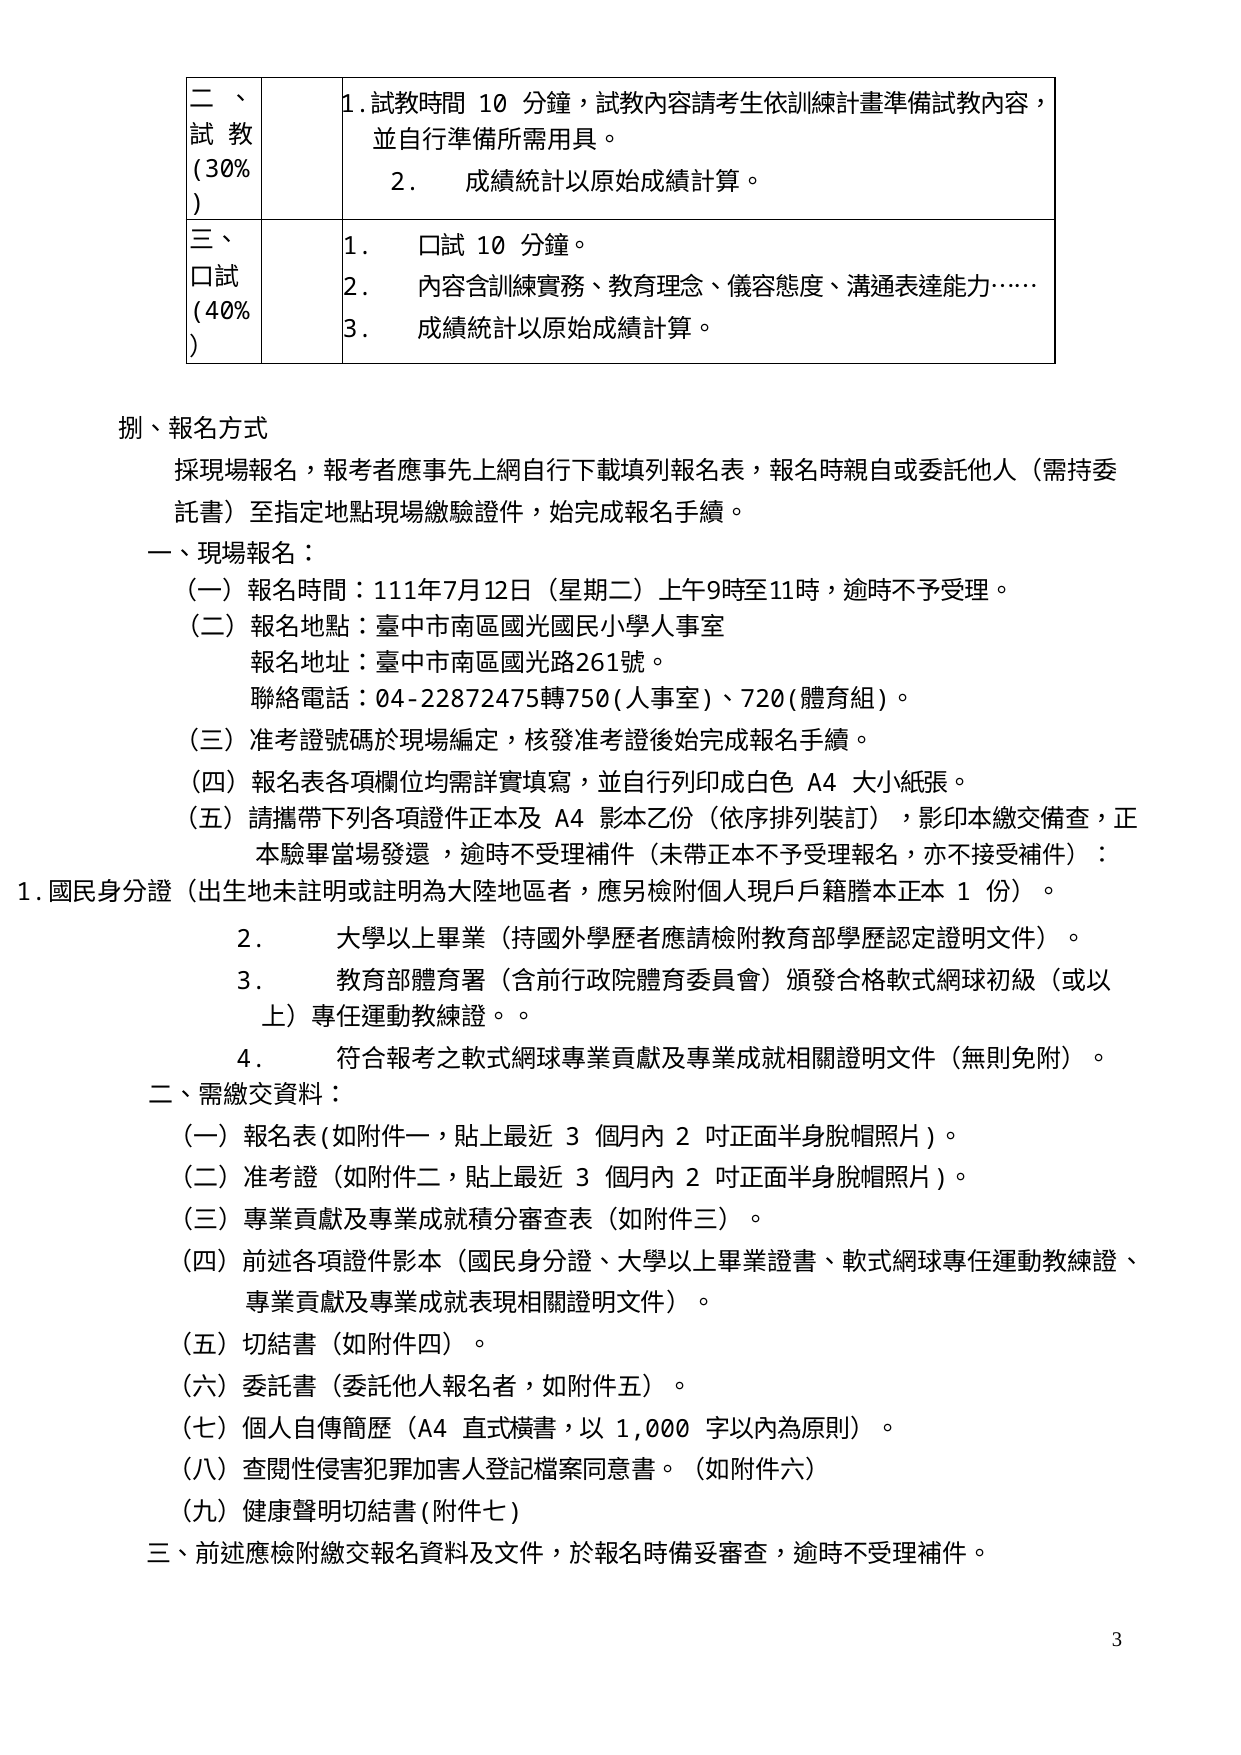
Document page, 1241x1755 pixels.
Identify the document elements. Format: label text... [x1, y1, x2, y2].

table_cell [262, 220, 342, 363]
text 一、現場報名： [147, 534, 1147, 570]
text （四）前述各項證件影本（國民身分證、大學以上畢業證書、軟式網球專任運動教練證、專業貢獻及專業成就表現相關證明文件）。 [167, 1241, 1119, 1319]
text 三、前述應檢附繳交報名資料及文件，於報名時備妥審查，逾時不受理補件。 [146, 1533, 1147, 1569]
list 符合報考之軟式網球專業貢獻及專業成就相關證明文件（無則免附）。 [236, 1038, 1147, 1074]
text 報名地址：臺中市南區國光路261號。 [175, 643, 701, 679]
text （五）請攜帶下列各項證件正本及 A4 影本乙份（依序排列裝訂），影印本繳交備查，正本驗畢當場發還 ，逾時不受理補件（未帶正本不予受理報名，亦不接受補件）： [173, 799, 1147, 871]
list 大學以上畢業（持國外學歷者應請檢附教育部學歷認定證明文件）。 [236, 918, 1147, 955]
list 教育部體育署（含前行政院體育委員會）頒發合格軟式網球初級（或以上）專任運動教練證。。 [236, 960, 1147, 1033]
list 國民身分證（出生地未註明或註明為大陸地區者，應另檢附個人現戶戶籍謄本正本 1 份）。 [16, 871, 1112, 907]
text （八）查閱性侵害犯罪加害人登記檔案同意書。（如附件六） [167, 1450, 1147, 1486]
text （三）准考證號碼於現場編定，核發准考證後始完成報名手續。 [174, 721, 1147, 757]
text （六）委託書（委託他人報名者，如附件五）。 [167, 1366, 1147, 1403]
text （七）個人自傳簡歷（A4 直式橫書，以 1,000 字以內為原則）。 [167, 1408, 1147, 1444]
text （一）報名表(如附件一，貼上最近 3 個月內 2 吋正面半身脫帽照片)。 [168, 1116, 1147, 1152]
text 二、需繳交資料： [148, 1074, 1147, 1111]
table_header [262, 78, 342, 219]
table_header 二、試教(30%) [187, 78, 261, 219]
text （二）准考證（如附件二，貼上最近 3 個月內 2 吋正面半身脫帽照片)。 [168, 1158, 1147, 1194]
table_cell 三、 口試(40%） [187, 220, 261, 363]
text （三）專業貢獻及專業成就積分審查表（如附件三）。 [168, 1199, 1147, 1236]
text （四）報名表各項欄位均需詳實填寫，並自行列印成白色 A4 大小紙張。 [176, 762, 1147, 799]
text （五）切結書（如附件四）。 [167, 1325, 1147, 1361]
text （二）報名地點：臺中市南區國光國民小學人事室 [175, 606, 831, 643]
table_cell 口試 10 分鐘。 內容含訓練實務、教育理念、儀容態度、溝通表達能力…… 成績統計以原始成績計算。 [343, 220, 1054, 363]
text （九）健康聲明切結書(附件七) [167, 1492, 1147, 1528]
text 捌、報名方式 [118, 409, 1147, 445]
text 聯絡電話：04-22872475轉750(人事室)、720(體育組)。 [250, 679, 1147, 715]
table_header 試教時間 10 分鐘，試教內容請考生依訓練計畫準備試教內容， 並自行準備所需用具。 成績統計以原始成績計算。 [343, 78, 1054, 219]
text 採現場報名，報考者應事先上網自行下載填列報名表，報名時親自或委託他人（需持委託書）至指定地點現場繳驗證件，始完成報名手續。 [174, 451, 1119, 528]
text （一）報名時間：111年7月12日（星期二）上午9時至11時，逾時不予受理。 [172, 570, 1147, 606]
